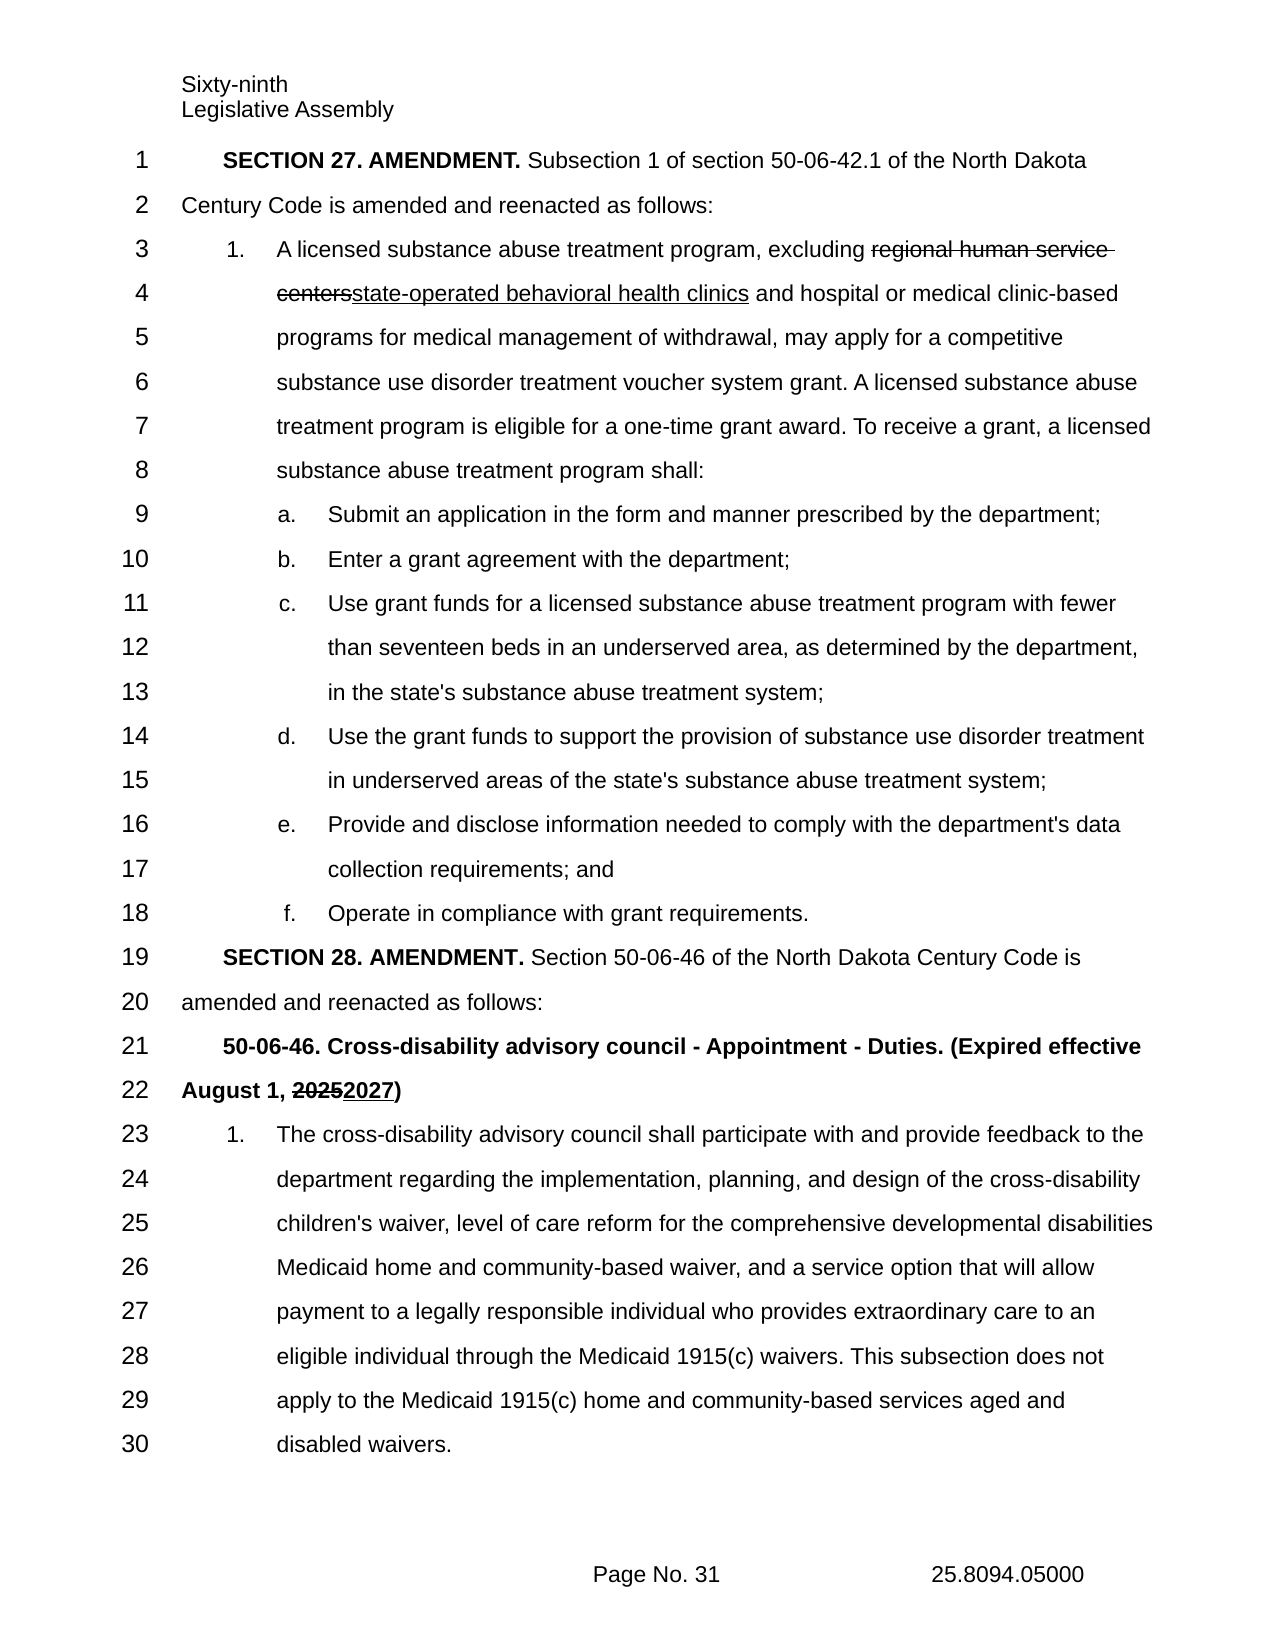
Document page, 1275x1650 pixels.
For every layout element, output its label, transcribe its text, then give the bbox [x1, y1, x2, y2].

text d. Use the grant funds to support the provision of substance use disorder treatment in underserved areas of the state's substance abuse treatment system; [181, 709, 1154, 797]
text f. Operate in compliance with grant requirements. [181, 886, 1154, 930]
text SECTION 27. AMENDMENT. Subsection 1 of section 50‑06‑42.1 of the North Dakota Century Code is amended and reenacted as follows: [181, 133, 1154, 222]
text 1. The cross‑disability advisory council shall participate with and provide feedback to the department regarding the implementation, planning, and design of the cross‑disability children's waiver, level of care reform for the comprehensive developmental disabilities Medicaid home and community‑based waiver, and a service option that will allow payment to a legally responsible individual who provides extraordinary care to an eligible individual through the Medicaid 1915(c) waivers. This subsection does not apply to the Medicaid 1915(c) home and community‑based services aged and disabled waivers. [181, 1107, 1154, 1461]
subtitle 50‑06‑46. Cross-disability advisory council ‑ Appointment ‑ Duties. (Expired effective August 1, 20252027) [181, 1019, 1154, 1107]
text e. Provide and disclose information needed to comply with the department's data collection requirements; and [181, 797, 1154, 886]
text 1. A licensed substance abuse treatment program, excluding regional human service centersstate-operated behavioral health clinics and hospital or medical clinic-based programs for medical management of withdrawal, may apply for a competitive substance use disorder treatment voucher system grant. A licensed substance abuse treatment program is eligible for a one‑time grant award. To receive a grant, a licensed substance abuse treatment program shall: [181, 222, 1154, 487]
text b. Enter a grant agreement with the department; [181, 532, 1154, 576]
text c. Use grant funds for a licensed substance abuse treatment program with fewer than seventeen beds in an underserved area, as determined by the department, in the state's substance abuse treatment system; [181, 576, 1154, 709]
text SECTION 28. AMENDMENT. Section 50‑06‑46 of the North Dakota Century Code is amended and reenacted as follows: [181, 930, 1154, 1019]
text a. Submit an application in the form and manner prescribed by the department; [181, 487, 1154, 532]
